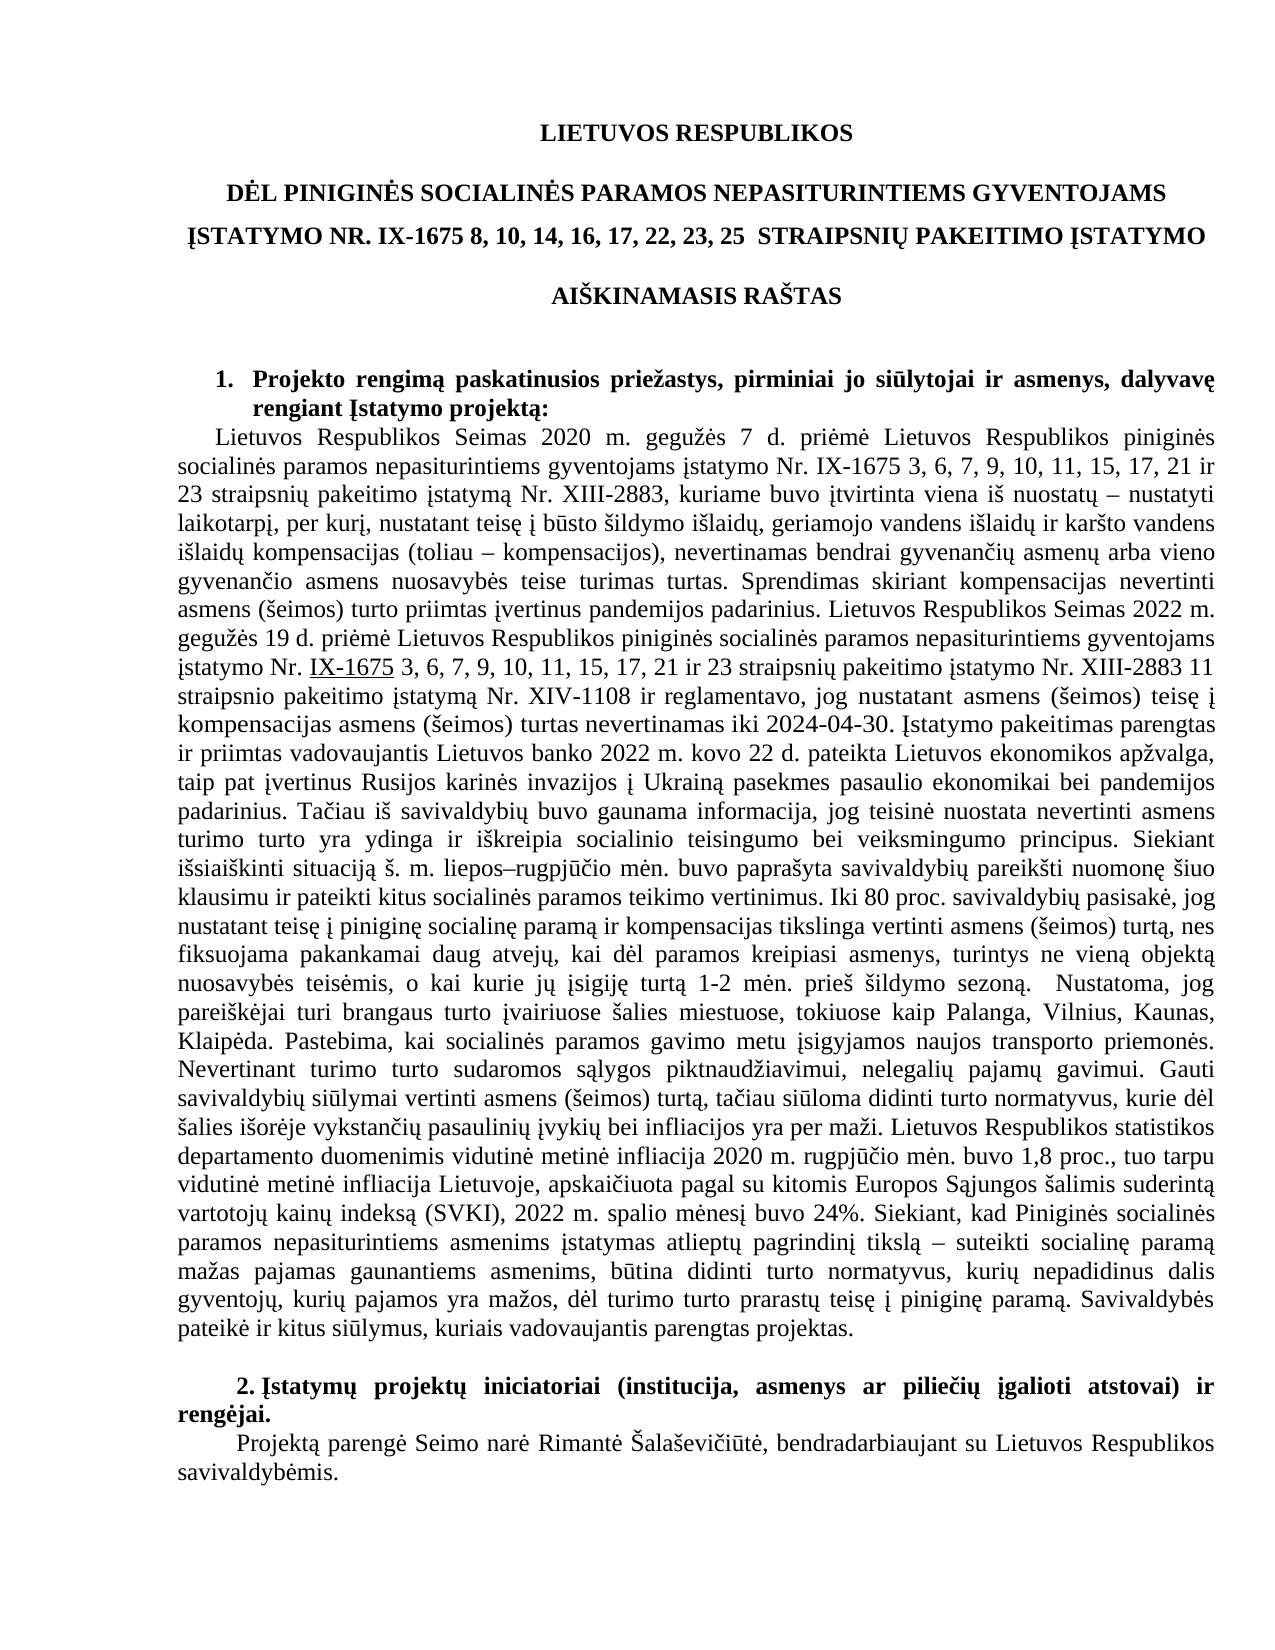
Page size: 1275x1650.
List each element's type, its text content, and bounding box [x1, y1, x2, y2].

text Projektą parengė Seimo narė Rimantė Šalaševičiūtė, bendradarbiaujant su Lietuvos Respublikos savivaldybėmis. [177, 1428, 1216, 1486]
text LIETUVOS RESPUBLIKOS [177, 118, 1216, 147]
text DĖL PINIGINĖS SOCIALINĖS PARAMOS NEPASITURINTIEMS GYVENTOJAMS ĮSTATYMO NR. IX-1675 8, 10, 14, 16, 17, 22, 23, 25 STRAIPSNIŲ PAKEITIMO ĮSTATYMO [177, 178, 1216, 250]
text 2. Įstatymų projektų iniciatoriai (institucija, asmenys ar piliečių įgalioti atstovai) ir rengėjai. [177, 1371, 1216, 1428]
text Lietuvos Respublikos Seimas 2020 m. gegužės 7 d. priėmė Lietuvos Respublikos piniginės socialinės paramos nepasiturintiems gyventojams įstatymo Nr. IX-1675 3, 6, 7, 9, 10, 11, 15, 17, 21 ir 23 straipsnių pakeitimo įstatymą Nr. XIII-2883, kuriame buvo įtvirtinta viena iš nuostatų – nustatyti laikotarpį, per kurį, nustatant teisę į būsto šildymo išlaidų, geriamojo vandens išlaidų ir karšto vandens išlaidų kompensacijas (toliau – kompensacijos), nevertinamas bendrai gyvenančių asmenų arba vieno gyvenančio asmens nuosavybės teise turimas turtas. Sprendimas skiriant kompensacijas nevertinti asmens (šeimos) turto priimtas įvertinus pandemijos padarinius. Lietuvos Respublikos Seimas 2022 m. gegužės 19 d. priėmė Lietuvos Respublikos piniginės socialinės paramos nepasiturintiems gyventojams įstatymo Nr. IX-1675 3, 6, 7, 9, 10, 11, 15, 17, 21 ir 23 straipsnių pakeitimo įstatymo Nr. XIII-2883 11 straipsnio pakeitimo įstatymą Nr. XIV-1108 ir reglamentavo, jog nustatant asmens (šeimos) teisę į kompensacijas asmens (šeimos) turtas nevertinamas iki 2024-04-30. Įstatymo pakeitimas parengtas ir priimtas vadovaujantis Lietuvos banko 2022 m. kovo 22 d. pateikta Lietuvos ekonomikos apžvalga, taip pat įvertinus Rusijos karinės invazijos į Ukrainą pasekmes pasaulio ekonomikai bei pandemijos padarinius. Tačiau iš savivaldybių buvo gaunama informacija, jog teisinė nuostata nevertinti asmens turimo turto yra ydinga ir iškreipia socialinio teisingumo bei veiksmingumo principus. Siekiant išsiaiškinti situaciją š. m. liepos–rugpjūčio mėn. buvo paprašyta savivaldybių pareikšti nuomonę šiuo klausimu ir pateikti kitus socialinės paramos teikimo vertinimus. Iki 80 proc. savivaldybių pasisakė, jog nustatant teisę į piniginę socialinę paramą ir kompensacijas tikslinga vertinti asmens (šeimos) turtą, nes fiksuojama pakankamai daug atvejų, kai dėl paramos kreipiasi asmenys, turintys ne vieną objektą nuosavybės teisėmis, o kai kurie jų įsigiję turtą 1-2 mėn. prieš šildymo sezoną. Nustatoma, jog pareiškėjai turi brangaus turto įvairiuose šalies miestuose, tokiuose kaip Palanga, Vilnius, Kaunas, Klaipėda. Pastebima, kai socialinės paramos gavimo metu įsigyjamos naujos transporto priemonės. Nevertinant turimo turto sudaromos sąlygos piktnaudžiavimui, nelegalių pajamų gavimui. Gauti savivaldybių siūlymai vertinti asmens (šeimos) turtą, tačiau siūloma didinti turto normatyvus, kurie dėl šalies išorėje vykstančių pasaulinių įvykių bei infliacijos yra per maži. Lietuvos Respublikos statistikos departamento duomenimis vidutinė metinė infliacija 2020 m. rugpjūčio mėn. buvo 1,8 proc., tuo tarpu vidutinė metinė infliacija Lietuvoje, apskaičiuota pagal su kitomis Europos Sąjungos šalimis suderintą vartotojų kainų indeksą (SVKI), 2022 m. spalio mėnesį buvo 24%. Siekiant, kad Piniginės socialinės paramos nepasiturintiems asmenims įstatymas atlieptų pagrindinį tikslą – suteikti socialinę paramą mažas pajamas gaunantiems asmenims, būtina didinti turto normatyvus, kurių nepadidinus dalis gyventojų, kurių pajamos yra mažos, dėl turimo turto prarastų teisę į piniginę paramą. Savivaldybės pateikė ir kitus siūlymus, kuriais vadovaujantis parengtas projektas. [177, 422, 1216, 1342]
text AIŠKINAMASIS RAŠTAS [177, 281, 1216, 310]
text 1. Projekto rengimą paskatinusios priežastys, pirminiai jo siūlytojai ir asmenys, dalyvavę rengiant Įstatymo projektą: [215, 364, 1216, 422]
